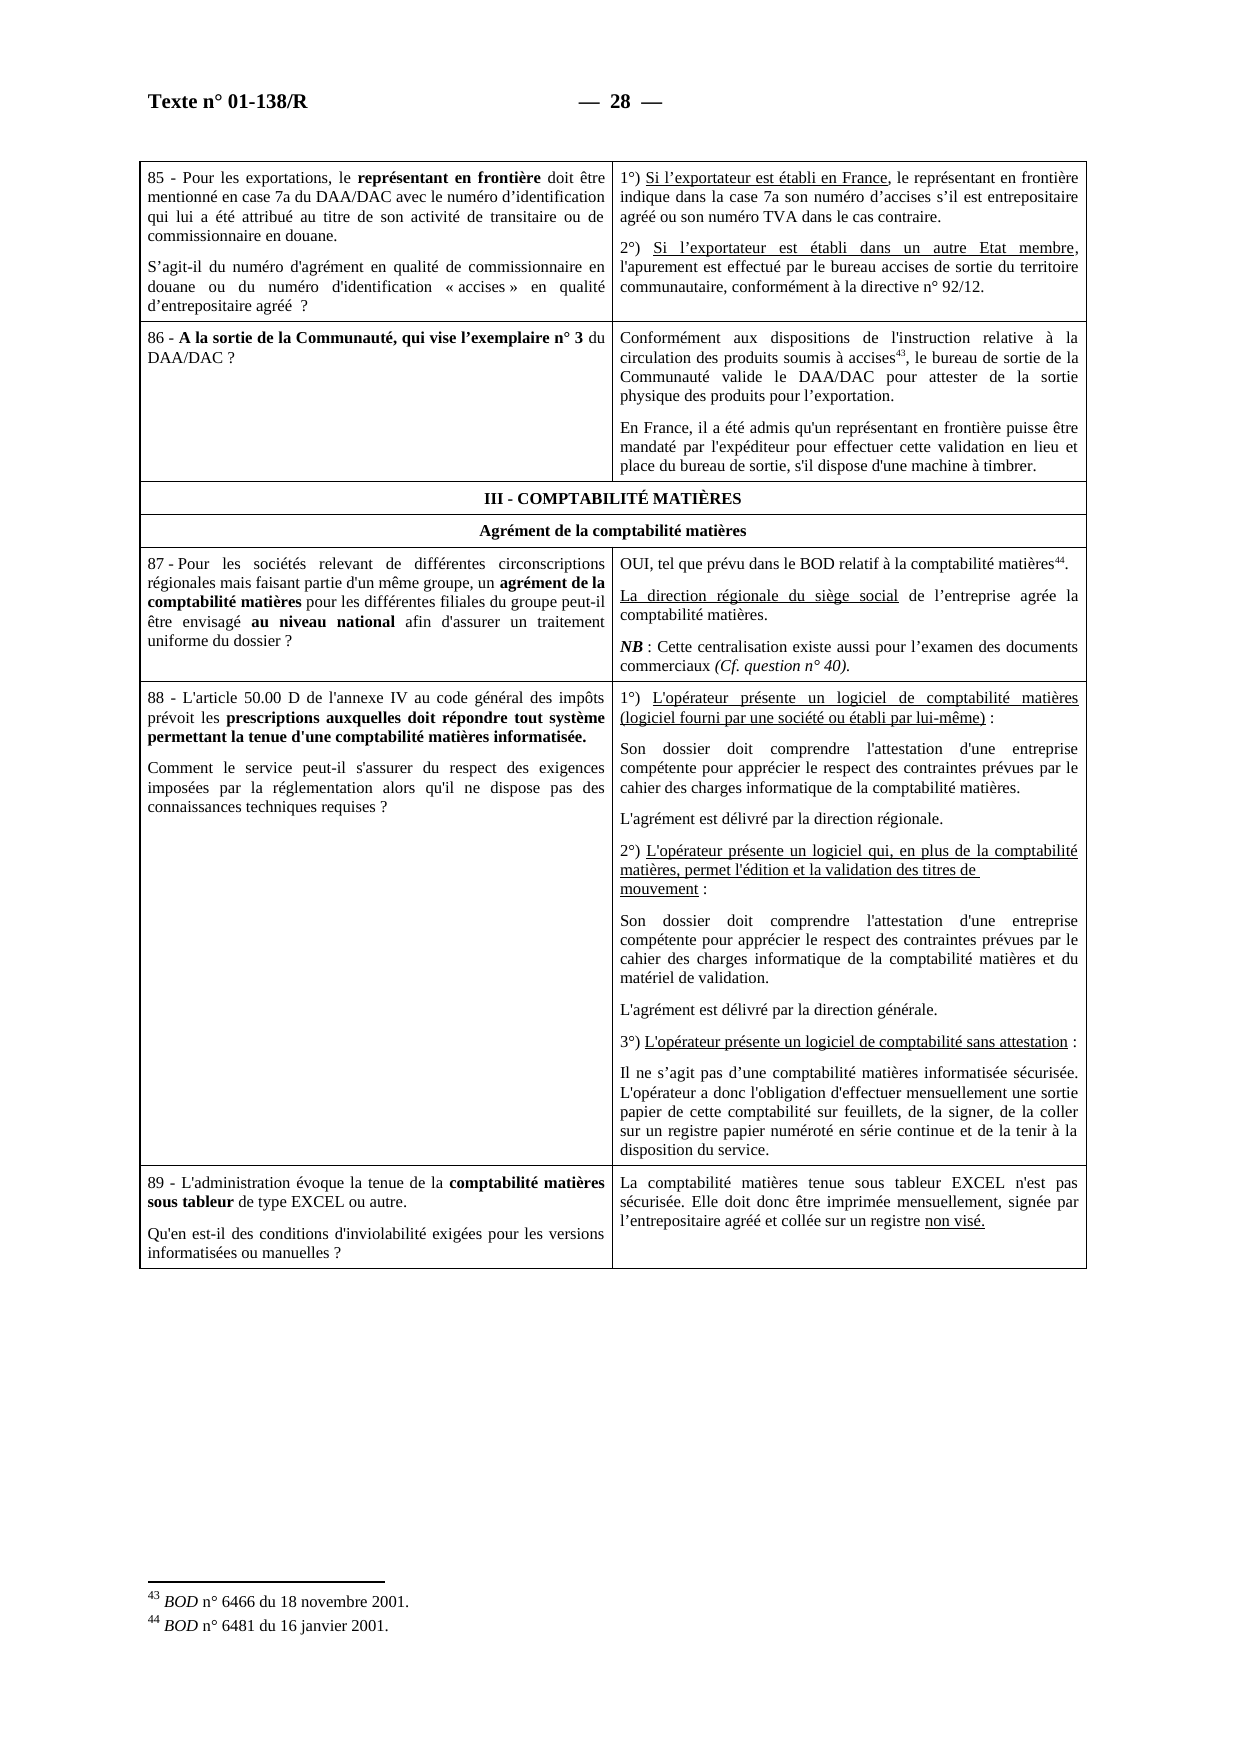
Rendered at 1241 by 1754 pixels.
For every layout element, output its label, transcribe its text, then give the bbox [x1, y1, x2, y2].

table_cell 87 - Pour les sociétés relevant de différentes circonscriptions régionales mais faisant partie d'un même groupe, un agrément de la comptabilité matières pour les différentes filiales du groupe peut-il être envisagé au niveau national afin d'assurer un traitement uniforme du dossier ? [141, 548, 612, 681]
table_header 85 - Pour les exportations, le représentant en frontière doit être mentionné en case 7a du DAA/DAC avec le numéro d’identification qui lui a été attribué au titre de son activité de transitaire ou de commissionnaire en douane. S’agit-il du numéro d'agrément en qualité de commissionnaire en douane ou du numéro d'identification « accises » en qualité d’entrepositaire agréé ? [141, 162, 612, 321]
table_cell 1°) L'opérateur présente un logiciel de comptabilité matières (logiciel fourni par une société ou établi par lui-même) : Son dossier doit comprendre l'attestation d'une entreprise compétente pour apprécier le respect des contraintes prévues par le cahier des charges informatique de la comptabilité matières. L'agrément est délivré par la direction régionale. 2°) L'opérateur présente un logiciel qui, en plus de la comptabilité matières, permet l'édition et la validation des titres de mouvement : Son dossier doit comprendre l'attestation d'une entreprise compétente pour apprécier le respect des contraintes prévues par le cahier des charges informatique de la comptabilité matières et du matériel de validation. L'agrément est délivré par la direction générale. 3°) L'opérateur présente un logiciel de comptabilité sans attestation : Il ne s’agit pas d’une comptabilité matières informatisée sécurisée. L'opérateur a donc l'obligation d'effectuer mensuellement une sortie papier de cette comptabilité sur feuillets, de la signer, de la coller sur un registre papier numéroté en série continue et de la tenir à la disposition du service. [613, 682, 1086, 1165]
table_header 1°) Si l’exportateur est établi en France, le représentant en frontière indique dans la case 7a son numéro d’accises s’il est entrepositaire agréé ou son numéro TVA dans le cas contraire. 2°) Si l’exportateur est établi dans un autre Etat membre, l'apurement est effectué par le bureau accises de sortie du territoire communautaire, conformément à la directive n° 92/12. [613, 162, 1086, 321]
table_cell III - COMPTABILITÉ MATIÈRES [141, 482, 1086, 514]
table_cell OUI, tel que prévu dans le BOD relatif à la comptabilité matières. La direction régionale du siège social de l’entreprise agrée la comptabilité matières. NB : Cette centralisation existe aussi pour l’examen des documents commerciaux (Cf. question n° 40). [613, 548, 1086, 681]
table_cell 89 - L'administration évoque la tenue de la comptabilité matières sous tableur de type EXCEL ou autre. Qu'en est-il des conditions d'inviolabilité exigées pour les versions informatisées ou manuelles ? [141, 1166, 612, 1268]
table_cell Conformément aux dispositions de l'instruction relative à la circulation des produits soumis à accises, le bureau de sortie de la Communauté valide le DAA/DAC pour attester de la sortie physique des produits pour l’exportation. En France, il a été admis qu'un représentant en frontière puisse être mandaté par l'expéditeur pour effectuer cette validation en lieu et place du bureau de sortie, s'il dispose d'une machine à timbrer. [613, 322, 1086, 481]
table_cell 86 - A la sortie de la Communauté, qui vise l’exemplaire n° 3 du DAA/DAC ? [141, 322, 612, 481]
table_cell Agrément de la comptabilité matières [141, 515, 1086, 547]
table_cell La comptabilité matières tenue sous tableur EXCEL n'est pas sécurisée. Elle doit donc être imprimée mensuellement, signée par l’entrepositaire agréé et collée sur un registre non visé. [613, 1166, 1086, 1268]
table_cell 88 - L'article 50.00 D de l'annexe IV au code général des impôts prévoit les prescriptions auxquelles doit répondre tout système permettant la tenue d'une comptabilité matières informatisée. Comment le service peut-il s'assurer du respect des exigences imposées par la réglementation alors qu'il ne dispose pas des connaissances techniques requises ? [141, 682, 612, 1165]
